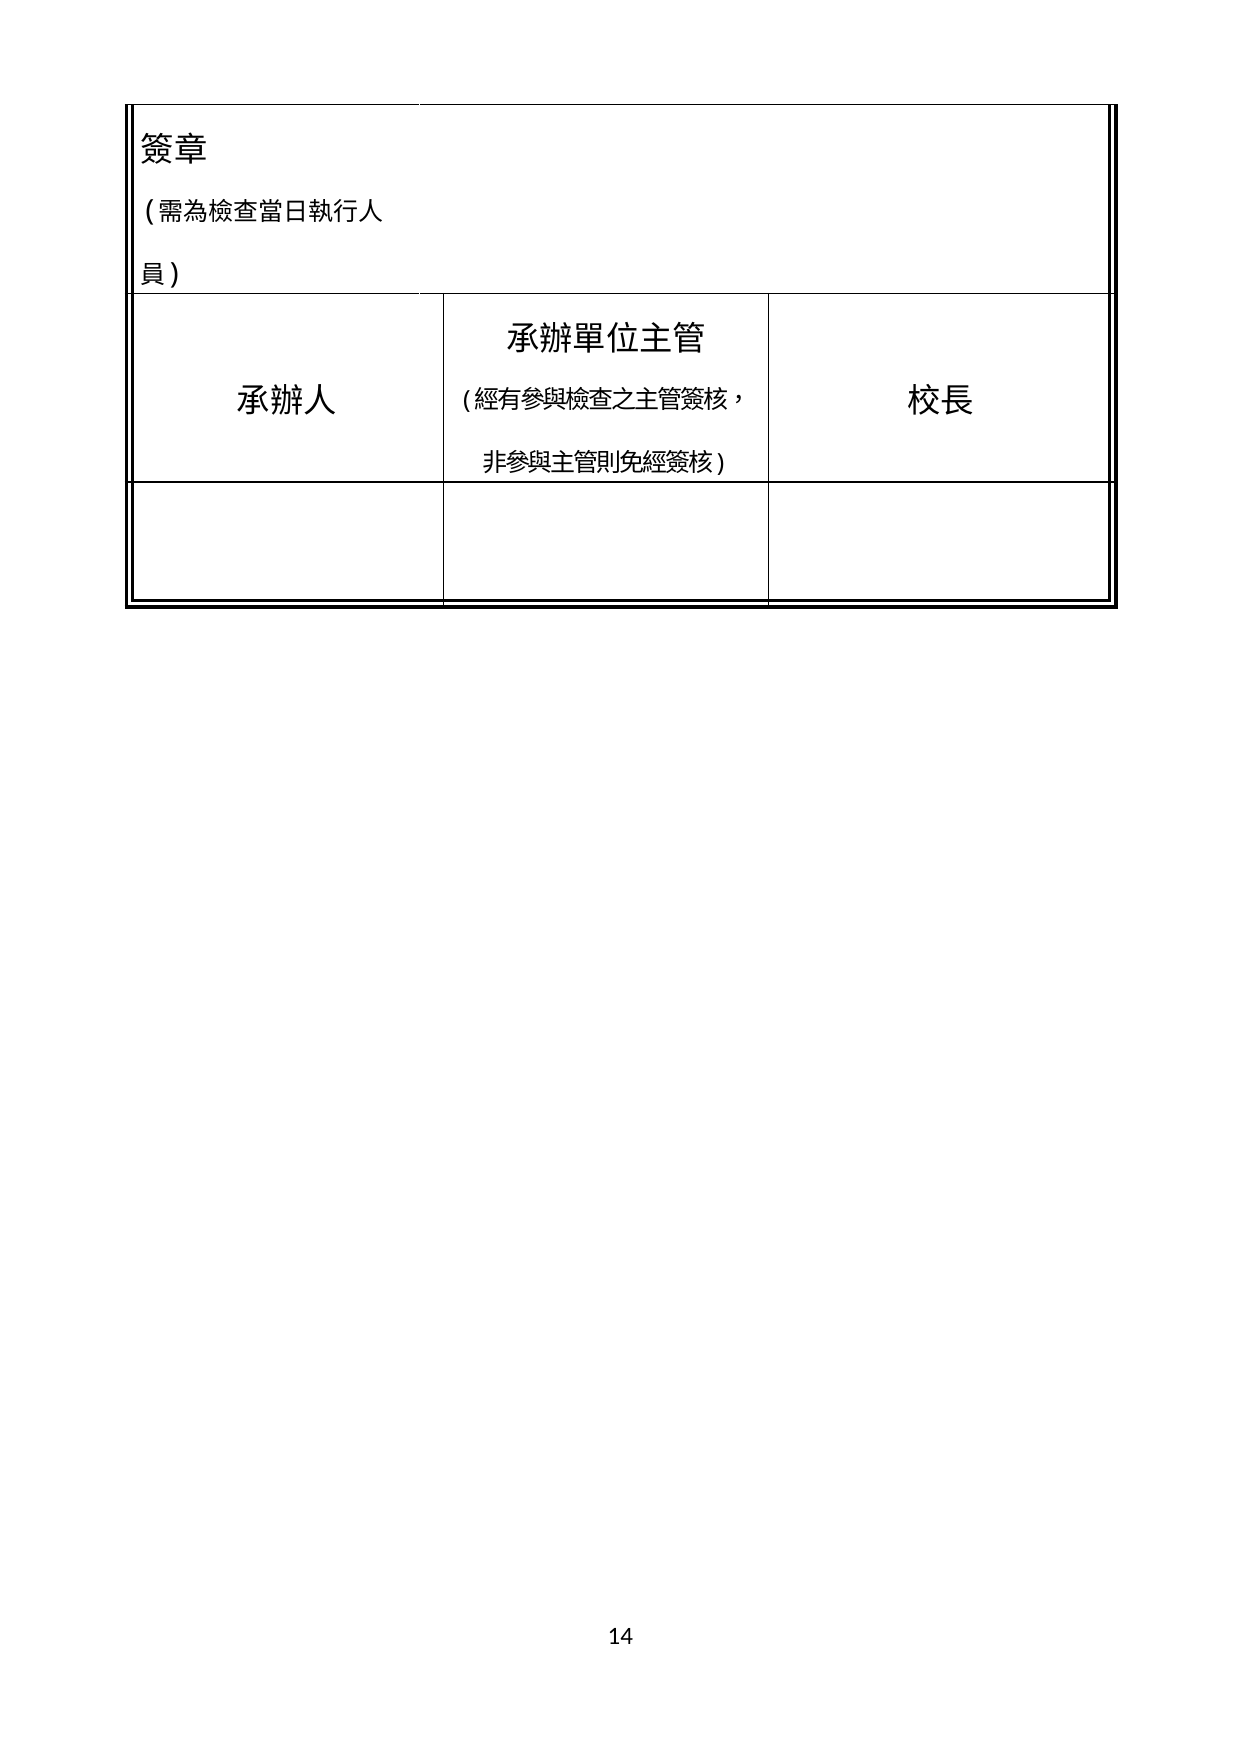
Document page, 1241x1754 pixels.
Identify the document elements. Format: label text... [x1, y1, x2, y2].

table_cell 校長 [769, 294, 1108, 481]
table_cell [769, 483, 1108, 599]
table_cell 承辦人 [134, 294, 443, 481]
table_cell [420, 105, 1108, 293]
table_cell [134, 483, 443, 599]
table_cell 承辦單位主管 (經有參與檢查之主管簽核， 非參與主管則免經簽核) [444, 294, 768, 481]
table_cell 簽章 (需為檢查當日執行人員) [134, 105, 419, 293]
table_cell [444, 483, 768, 599]
